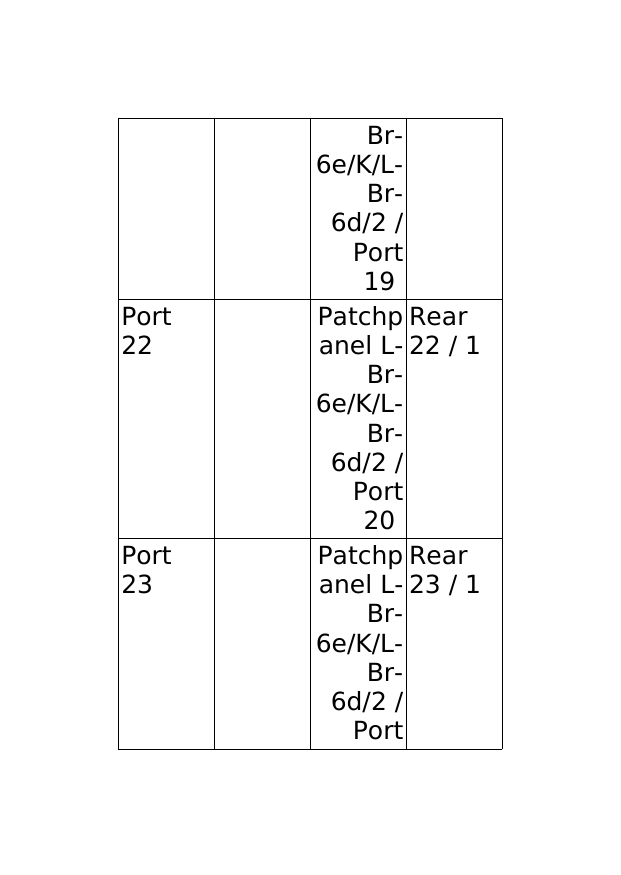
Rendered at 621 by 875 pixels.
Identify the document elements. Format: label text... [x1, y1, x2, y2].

table_cell [407, 119, 502, 299]
table_cell Br-6e/K/L-Br-6d/2 / Port 19 [311, 119, 406, 299]
table_cell [215, 119, 310, 299]
table_cell Patchpanel L-Br-6e/K/L-Br-6d/2 / Port [311, 539, 406, 748]
table_cell [215, 539, 310, 748]
table_cell Port 22 [119, 300, 214, 538]
table_cell Rear 22 / 1 [407, 300, 502, 538]
table_cell Rear 23 / 1 [407, 539, 502, 748]
table_cell [119, 119, 214, 299]
table_cell [215, 300, 310, 538]
table_cell Patchpanel L-Br-6e/K/L-Br-6d/2 / Port 20 [311, 300, 406, 538]
table_cell Port 23 [119, 539, 214, 748]
